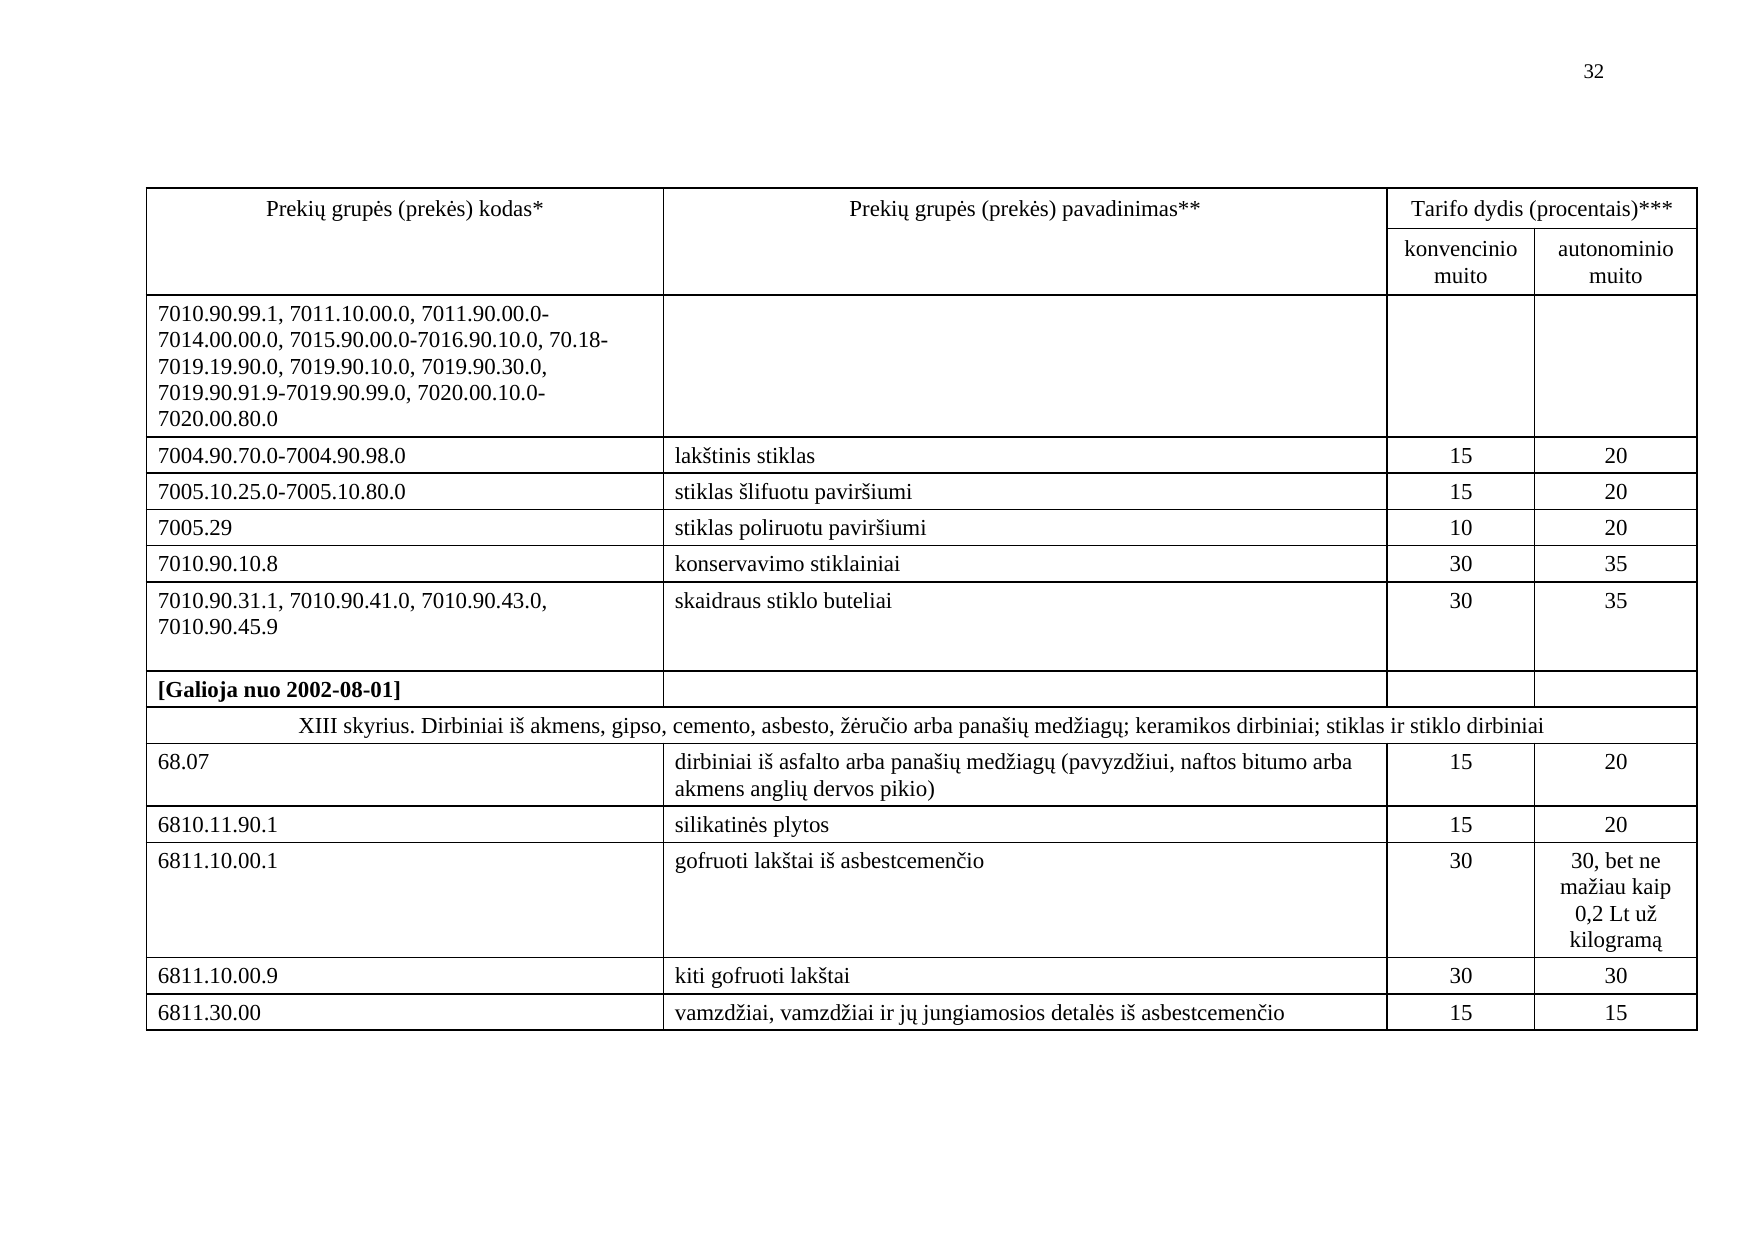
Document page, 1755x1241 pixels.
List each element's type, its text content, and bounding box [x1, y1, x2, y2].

table_cell kiti gofruoti lakštai [664, 958, 1386, 993]
table_cell 6811.10.00.9 [147, 958, 663, 993]
table_header Prekių grupės (prekės) kodas* [147, 189, 663, 294]
table_cell 20 [1535, 510, 1696, 545]
table_cell [1535, 672, 1696, 706]
table_cell vamzdžiai, vamzdžiai ir jų jungiamosios detalės iš asbestcemenčio [664, 995, 1386, 1029]
table_cell 10 [1388, 510, 1534, 545]
table_cell 6811.30.00 [147, 995, 663, 1029]
table_cell 35 [1535, 546, 1696, 581]
table_cell skaidraus stiklo buteliai [664, 583, 1386, 670]
table_cell 7005.29 [147, 510, 663, 545]
table_cell lakštinis stiklas [664, 438, 1386, 472]
table_cell konservavimo stiklainiai [664, 546, 1386, 581]
table_cell 15 [1388, 744, 1534, 805]
table_cell 6811.10.00.1 [147, 843, 663, 957]
table_cell [1535, 296, 1696, 436]
table_cell [1388, 296, 1534, 436]
table_cell 30 [1388, 843, 1534, 957]
table_cell [664, 672, 1386, 706]
table_cell silikatinės plytos [664, 807, 1386, 841]
table_header Prekių grupės (prekės) pavadinimas** [664, 189, 1386, 294]
table_cell 20 [1535, 807, 1696, 841]
table_cell 30 [1535, 958, 1696, 993]
table_cell 20 [1535, 438, 1696, 472]
table_cell 68.07 [147, 744, 663, 805]
table_cell [664, 296, 1386, 436]
table_cell 30, bet ne mažiau kaip 0,2 Lt už kilogramą [1535, 843, 1696, 957]
table_cell 15 [1388, 995, 1534, 1029]
table_cell 20 [1535, 474, 1696, 508]
table_cell 30 [1388, 583, 1534, 670]
table_cell 15 [1535, 995, 1696, 1029]
table_cell 15 [1388, 438, 1534, 472]
table_cell dirbiniai iš asfalto arba panašių medžiagų (pavyzdžiui, naftos bitumo arba akmens anglių dervos pikio) [664, 744, 1386, 805]
table_header Tarifo dydis (procentais)*** [1388, 189, 1696, 228]
table_cell 7005.10.25.0-7005.10.80.0 [147, 474, 663, 508]
table_cell XIII skyrius. Dirbiniai iš akmens, gipso, cemento, asbesto, žėručio arba panašių medžiagų; keramikos dirbiniai; stiklas ir stiklo dirbiniai [147, 708, 1696, 742]
table_cell 7010.90.31.1, 7010.90.41.0, 7010.90.43.0, 7010.90.45.9 [147, 583, 663, 670]
table_cell [Galioja nuo 2002-08-01] [147, 672, 663, 706]
table_cell stiklas šlifuotu paviršiumi [664, 474, 1386, 508]
table_cell 30 [1388, 958, 1534, 993]
table_cell 30 [1388, 546, 1534, 581]
table_cell autonominio muito [1535, 229, 1696, 294]
table_cell 15 [1388, 474, 1534, 508]
table_cell [1388, 672, 1534, 706]
table_cell gofruoti lakštai iš asbestcemenčio [664, 843, 1386, 957]
table_cell 20 [1535, 744, 1696, 805]
table_cell 7010.90.10.8 [147, 546, 663, 581]
table_cell 15 [1388, 807, 1534, 841]
table_cell konvencinio muito [1388, 229, 1534, 294]
table_cell 7010.90.99.1, 7011.10.00.0, 7011.90.00.0-7014.00.00.0, 7015.90.00.0-7016.90.10.0, 70.18-7019.19.90.0, 7019.90.10.0, 7019.90.30.0, 7019.90.91.9-7019.90.99.0, 7020.00.10.0-7020.00.80.0 [147, 296, 663, 436]
table_cell 35 [1535, 583, 1696, 670]
table_cell 7004.90.70.0-7004.90.98.0 [147, 438, 663, 472]
table_cell 6810.11.90.1 [147, 807, 663, 841]
table_cell stiklas poliruotu paviršiumi [664, 510, 1386, 545]
